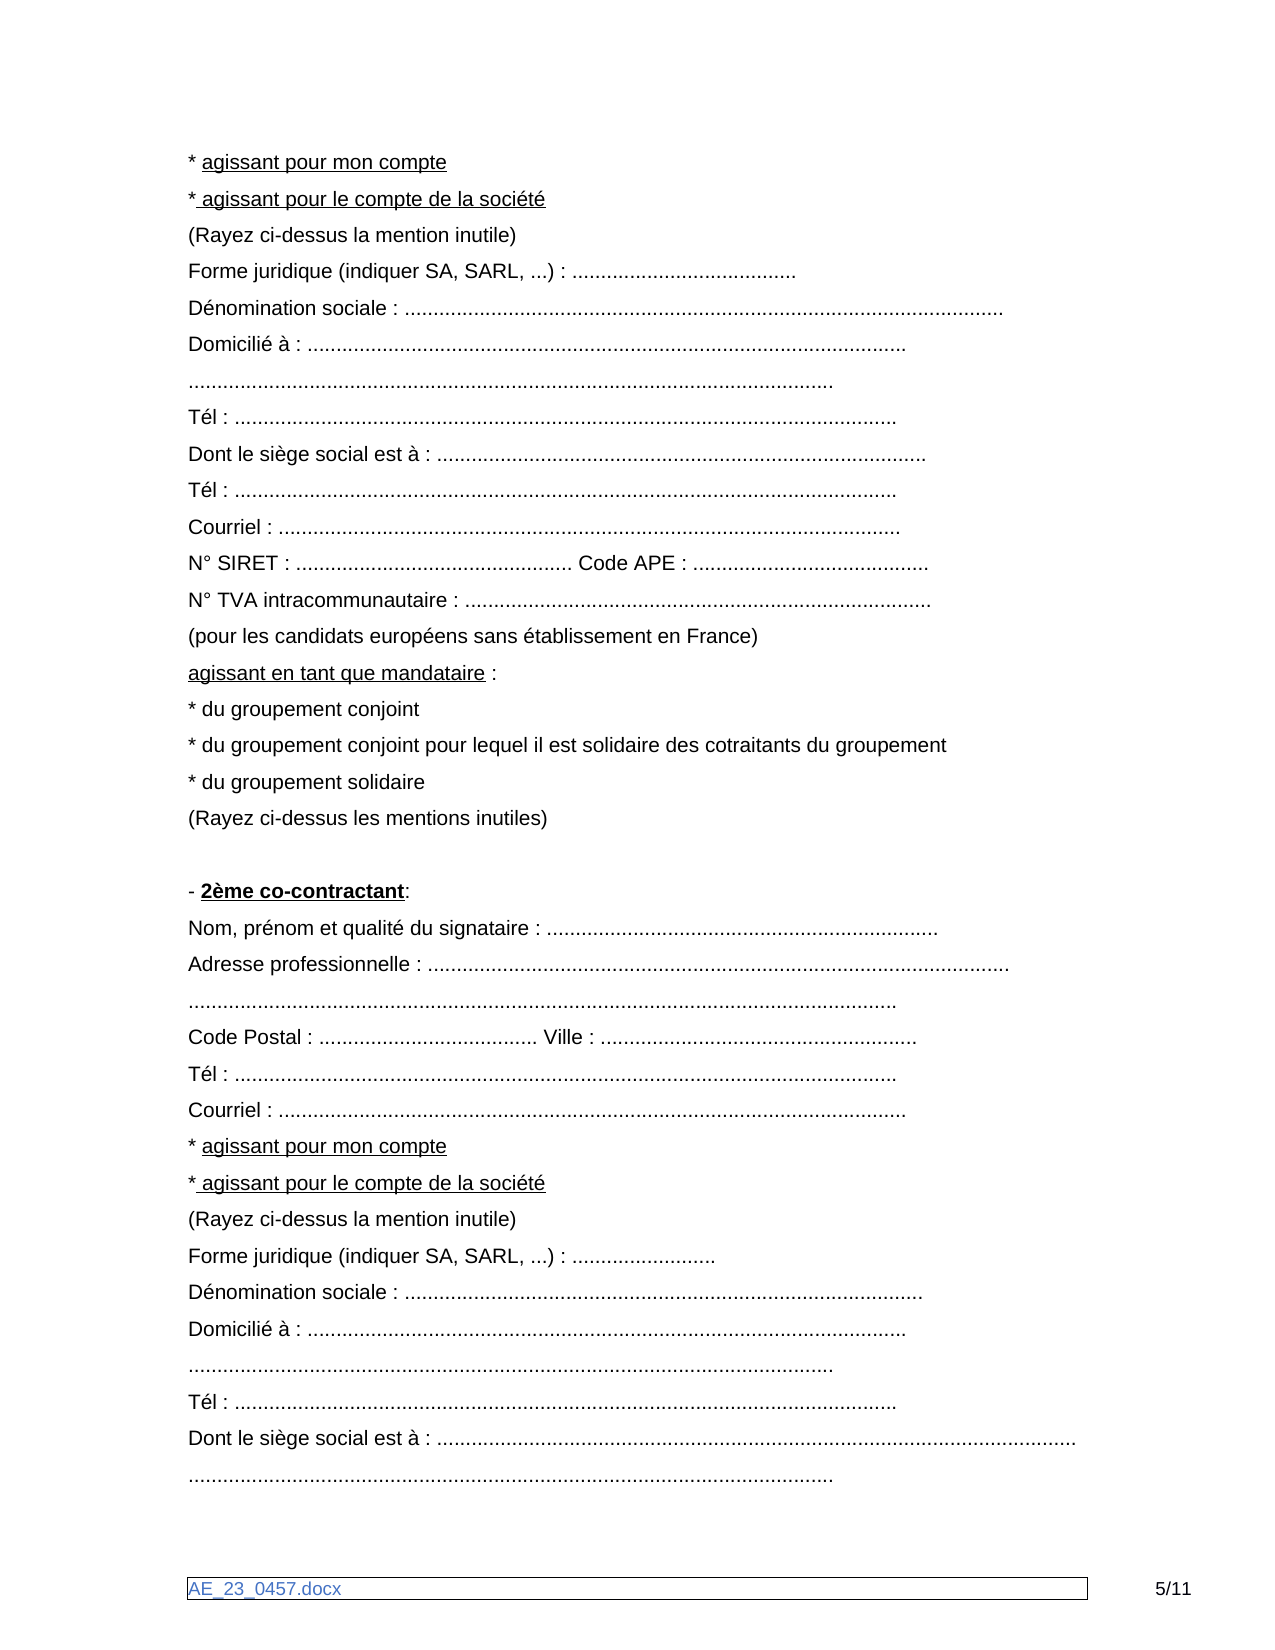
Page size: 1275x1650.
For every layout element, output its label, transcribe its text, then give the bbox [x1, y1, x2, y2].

text Forme juridique (indiquer SA, SARL, ...) : ......................... [188, 1244, 1087, 1268]
text - 2ème co-contractant: [188, 879, 1087, 903]
text N° TVA intracommunautaire : ................................................................................. [188, 587, 1087, 611]
text agissant en tant que mandataire : [188, 660, 1087, 684]
text Tél : ................................................................................................................... [188, 478, 1087, 502]
text * agissant pour mon compte [188, 1134, 1087, 1158]
text Domicilié à : ........................................................................................................ [188, 1317, 1087, 1341]
text Domicilié à : ........................................................................................................ [188, 332, 1087, 356]
text Forme juridique (indiquer SA, SARL, ...) : ....................................... [188, 259, 1087, 283]
text Adresse professionnelle : ..................................................................................................... [188, 952, 1087, 976]
text Dénomination sociale : ........................................................................................................ [188, 296, 1087, 320]
text ........................................................................................................................... [188, 988, 1087, 1012]
text ................................................................................................................ [188, 369, 1087, 393]
text Dont le siège social est à : ..................................................................................... [188, 442, 1087, 466]
text Courriel : ............................................................................................................. [188, 1098, 1087, 1122]
text * agissant pour le compte de la société [188, 1171, 1087, 1195]
text ................................................................................................................ [188, 1353, 1087, 1377]
text (Rayez ci-dessus les mentions inutiles) [188, 806, 1087, 830]
text Tél : ................................................................................................................... [188, 1389, 1087, 1413]
text ................................................................................................................ [188, 1462, 1087, 1486]
text (pour les candidats européens sans établissement en France) [188, 624, 1087, 648]
text Dont le siège social est à : ............................................................................................................... [188, 1426, 1087, 1450]
text * du groupement conjoint [188, 697, 1087, 721]
text Nom, prénom et qualité du signataire : .................................................................... [188, 916, 1087, 939]
text * du groupement conjoint pour lequel il est solidaire des cotraitants du groupement [188, 733, 1087, 757]
text Dénomination sociale : .......................................................................................... [188, 1280, 1087, 1304]
text * agissant pour le compte de la société [188, 186, 1087, 210]
text (Rayez ci-dessus la mention inutile) [188, 223, 1087, 247]
text (Rayez ci-dessus la mention inutile) [188, 1207, 1087, 1231]
text Tél : ................................................................................................................... [188, 405, 1087, 429]
text Tél : ................................................................................................................... [188, 1061, 1087, 1085]
text * agissant pour mon compte [188, 150, 1087, 174]
text * du groupement solidaire [188, 770, 1087, 794]
text Courriel : ............................................................................................................ [188, 514, 1087, 538]
text Code Postal : ...................................... Ville : ....................................................... [188, 1025, 1087, 1049]
text N° SIRET : ................................................ Code APE : ......................................... [188, 551, 1087, 575]
